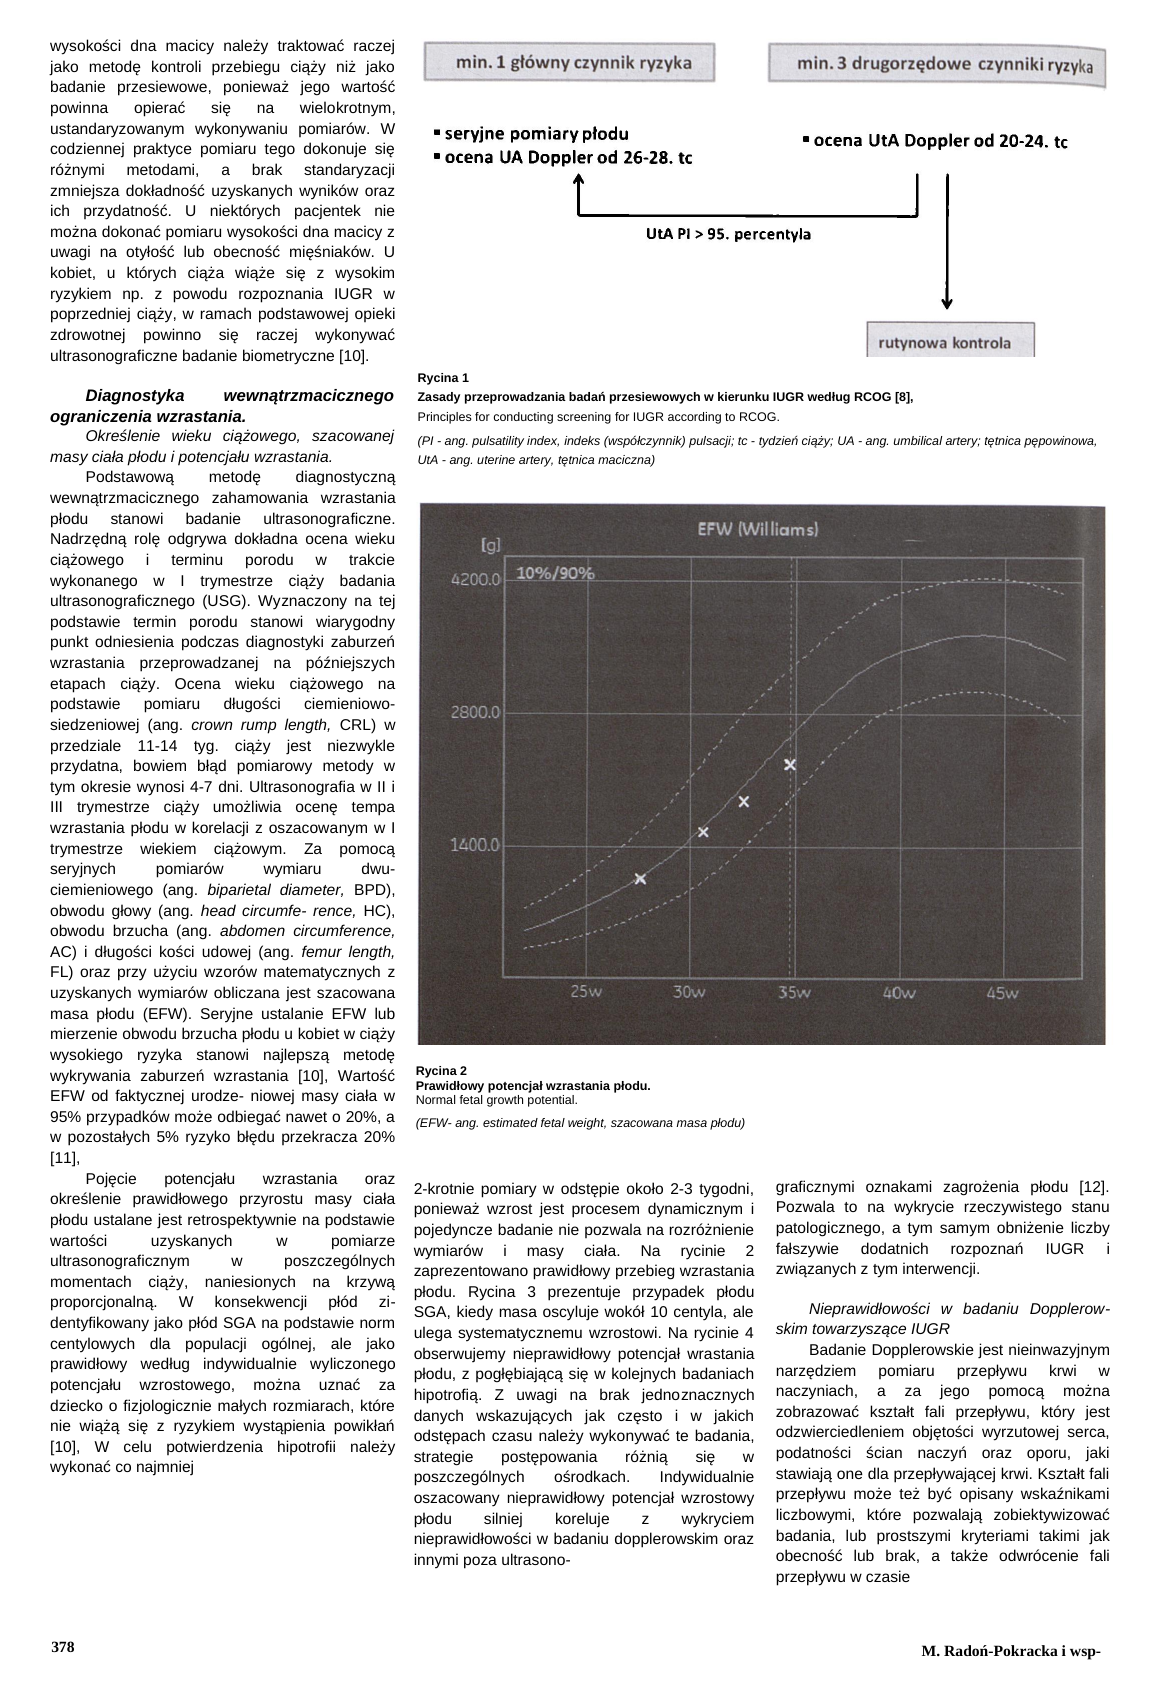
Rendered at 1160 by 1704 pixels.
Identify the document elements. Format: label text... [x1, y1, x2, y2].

picture [413, 14, 1117, 357]
text wysokości dna macicy należy traktować raczej jako metodę kontroli przebiegu ciąży niż jako badanie przesiewowe, ponieważ jego wartość powinna opierać się na wielo­krotnym, ustandaryzowanym wykonywaniu pomiarów. W codziennej praktyce pomiaru tego dokonuje się różnymi metodami, a brak standaryzacji zmniejsza dokładność uzyskanych wyników oraz ich przydatność. U niektórych pacjentek nie można dokonać pomiaru wysokości dna macicy z uwagi na otyłość lub obecność mięśniaków. U kobiet, u których ciąża wiąże się z wysokim ryzykiem np. z powodu rozpoznania IUGR w poprzedniej ciąży, w ramach podstawo­wej opieki zdrowotnej powinno się raczej wykonywać ultrasonograficzne badanie biometryczne [10]. [50, 37, 396, 364]
text Normal fetal growth potential. [416, 1093, 784, 1107]
text Badanie Dopplerowskie jest nieinwazyj­nym narzędziem pomiaru przepływu krwi w naczyniach, a za jego pomocą można zobrazować kształt fali przepływu, który jest odzwierciedleniem objętości wyrzutowej serca, podatności ścian naczyń oraz oporu, jaki stawiają one dla przepływającej krwi. Kształt fali przepływu może też być opisany wskaźnikami liczbowymi, które pozwalają zobiektywizować badania, lub prostszymi kryteriami takimi jak obecność lub brak, a także odwrócenie fali przepływu w czasie [776, 1341, 1110, 1586]
text graficznymi oznakami zagrożenia płodu [12]. Pozwala to na wykrycie rzeczywistego stanu patologicznego, a tym samym obniżenie liczby fałszywie dodatnich rozpoznań IUGR i związanych z tym interwencji. [776, 1177, 1110, 1278]
text (PI - ang. pulsatility index, indeks (współczynnik) pulsacji; tc - tydzień ciąży; UA - ang. umbilical artery; tętnica pępo­winowa, UtA - ang. uterine artery, tętnica maciczna) [417, 433, 1109, 467]
text 378 [51, 1637, 82, 1655]
text Zasady przeprowadzania badań przesiewowych w kierunku IUGR według RCOG [8], [417, 390, 1109, 404]
text Rycina 2 [416, 1064, 784, 1078]
text Nieprawidłowości w badaniu Dopplerow­skim towarzyszące IUGR [776, 1299, 1110, 1338]
text (EFW- ang. estimated fetal weight, szacowana masa płodu) [416, 1115, 784, 1130]
text Podstawową metodę diagnostyczną wewnątrzmacicznego zahamowania wzra­stania płodu stanowi badanie ultrasonogra­ficzne. Nadrzędną rolę odgrywa dokładna ocena wieku ciążowego i terminu porodu w trakcie wykonanego w I trymestrze ciąży badania ultrasonograficznego (USG). Wy­znaczony na tej podstawie termin porodu stanowi wiarygodny punkt odniesienia podczas diagnostyki zaburzeń wzrastania przeprowadzanej na późniejszych etapach ciąży. Ocena wieku ciążowego na podstawie pomiaru długości ciemieniowo-siedzeniowej (ang. crown rump length, CRL) w przedziale 11-14 tyg. ciąży jest niezwykle przydatna, bowiem błąd pomiarowy metody w tym okresie wynosi 4-7 dni. Ultrasonografia w II i III trymestrze ciąży umożliwia ocenę tempa wzrastania płodu w korelacji z oszacowa­nym w I trymestrze wiekiem ciążowym. Za pomocą seryjnych pomiarów wymiaru dwu- ciemieniowego (ang. biparietal diameter, BPD), obwodu głowy (ang. head circumfe- rence, HC), obwodu brzucha (ang. abdomen circumference, AC) i długości kości udowej (ang. femur length, FL) oraz przy użyciu wzorów matematycznych z uzyskanych wymiarów obliczana jest szacowana masa płodu (EFW). Seryjne ustalanie EFW lub mierzenie obwodu brzucha płodu u kobiet w ciąży wysokiego ryzyka stanowi najlepszą metodę wykrywania zaburzeń wzrastania [10], Wartość EFW od faktycznej urodze- niowej masy ciała w 95% przypadków może odbiegać nawet o 20%, a w pozostałych 5% ryzyko błędu przekracza 20% [11], [50, 468, 396, 1167]
text M. Radoń-Pokracka i wsp- [921, 1641, 1109, 1659]
subtitle Diagnostyka wewnątrzmacicznego ograniczenia wzrastania. [50, 386, 396, 426]
text Pojęcie potencjału wzrastania oraz określenie prawidłowego przyrostu masy ciała płodu ustalane jest retrospektywnie na podstawie wartości uzyskanych w pomiarze ultrasonograficznym w poszczególnych momentach ciąży, naniesionych na krzywą proporcjonalną. W konsekwencji płód zi­dentyfikowany jako płód SGA na podstawie norm centylowych dla populacji ogólnej, ale jako prawidłowy według indywidualnie wy­liczonego potencjału wzrostowego, można uznać za dziecko o fizjologicznie małych rozmiarach, które nie wiążą się z ryzykiem wystąpienia powikłań [10], W celu potwier­dzenia hipotrofii należy wykonać co najmniej [50, 1169, 396, 1476]
picture [408, 502, 1131, 1045]
text Principles for conducting screening for IUGR according to RCOG. [417, 409, 1109, 424]
text Rycina 1 [417, 371, 1109, 385]
text 2-krotnie pomiary w odstępie około 2-3 tygodni, ponieważ wzrost jest procesem dynamicznym i pojedyncze badanie nie pozwala na rozróżnienie wymiarów i masy ciała. Na rycinie 2 zaprezentowano prawi­dłowy przebieg wzrastania płodu. Rycina 3 prezentuje przypadek płodu SGA, kiedy masa oscyluje wokół 10 centyla, ale ulega systematycznemu wzrostowi. Na rycinie 4 obserwujemy nieprawidłowy potencjał wra­stania płodu, z pogłębiającą się w kolejnych badaniach hipotrofią. Z uwagi na brak jedno­znacznych danych wskazujących jak często i w jakich odstępach czasu należy wyko­nywać te badania, strategie postępowania różnią się w poszczególnych ośrodkach. Indywidualnie oszacowany nieprawidłowy potencjał wzrostowy płodu silniej koreluje z wykryciem nieprawidłowości w badaniu dopplerowskim oraz innymi poza ultrasono- [413, 1179, 754, 1569]
text Prawidłowy potencjał wzrastania płodu. [416, 1078, 784, 1093]
text Określenie wieku ciążowego, sza­cowanej masy ciała płodu i potencjału wzrastania. [50, 427, 396, 466]
